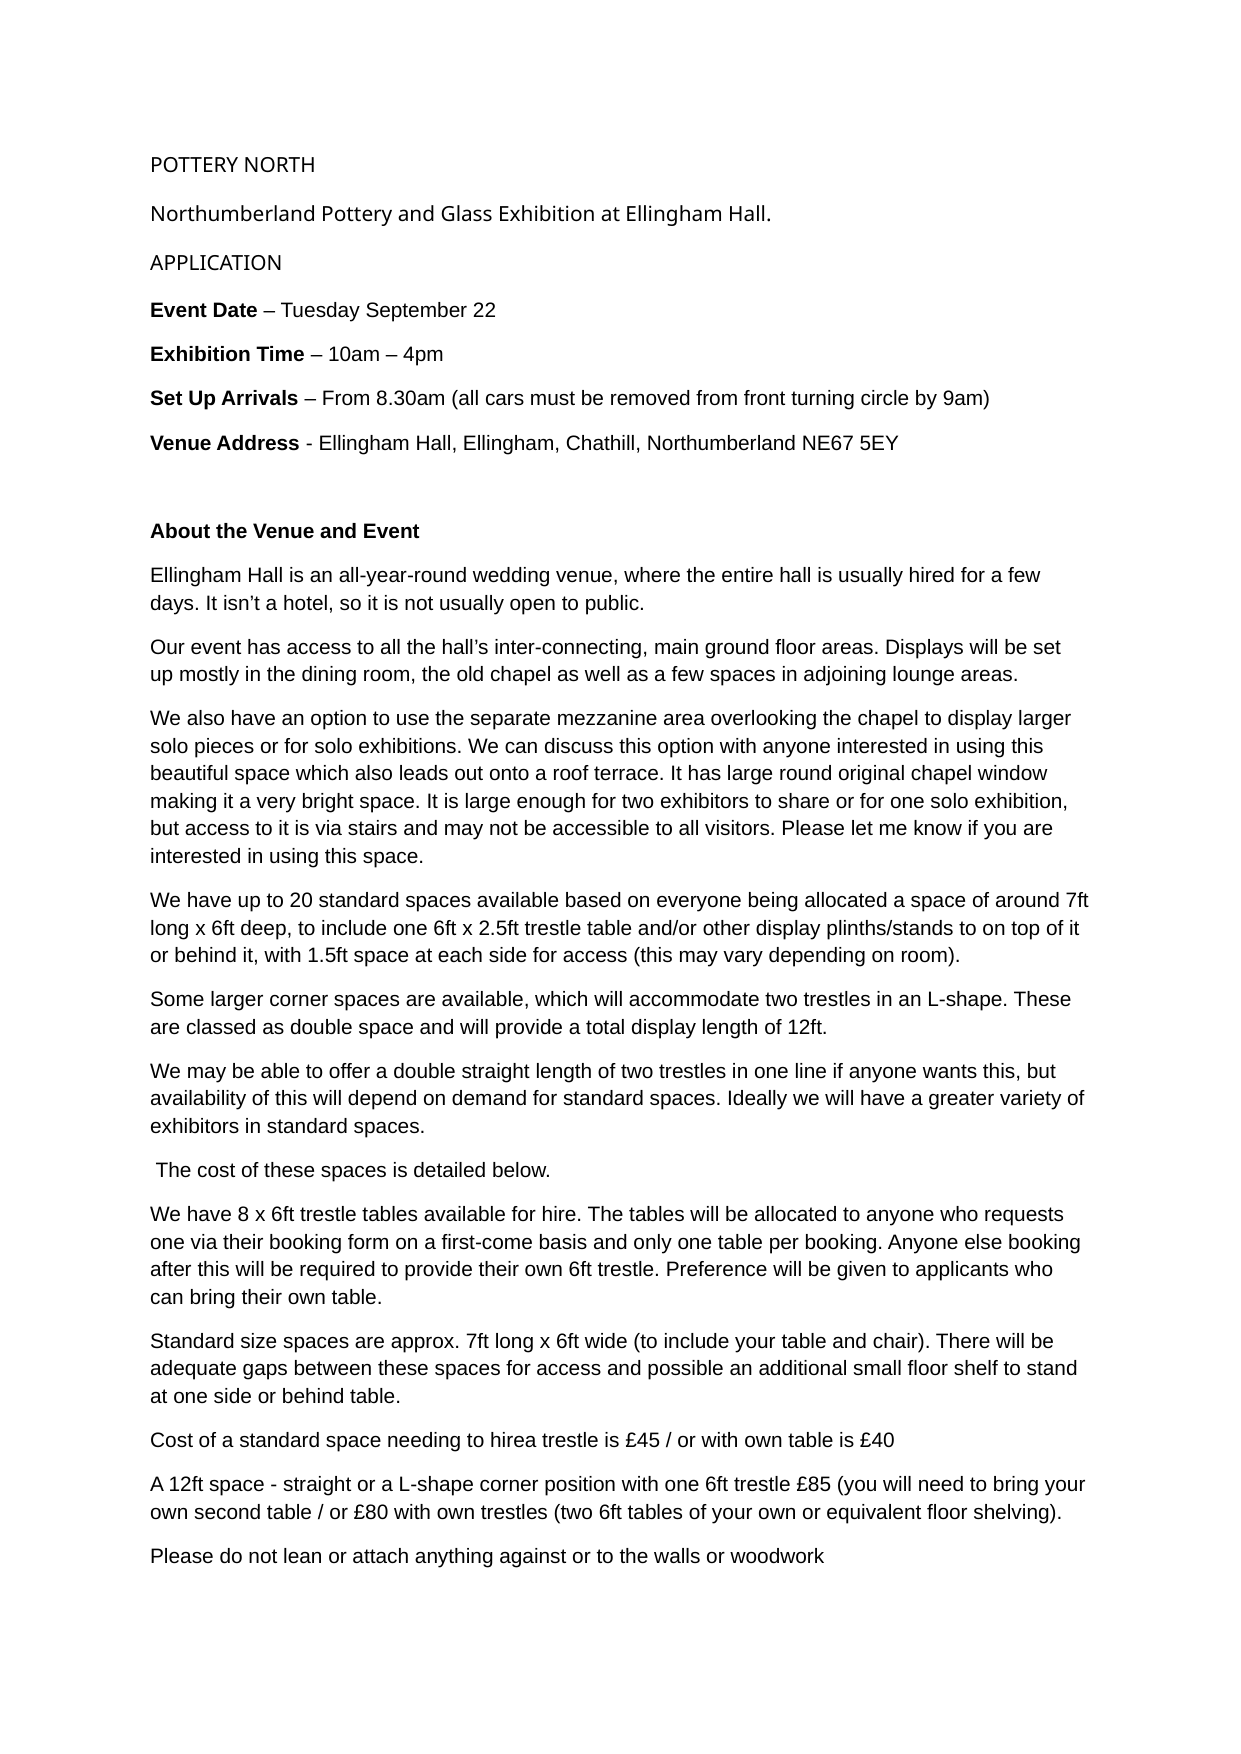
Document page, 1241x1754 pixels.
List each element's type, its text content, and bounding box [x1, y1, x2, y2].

text Venue Address - Ellingham Hall, Ellingham, Chathill, Northumberland NE67 5EY [150, 430, 1090, 454]
text A 12ft space - straight or a L-shape corner position with one 6ft trestle £85 (you will need to bring your own second table / or £80 with own trestles (two 6ft tables of your own or equivalent floor shelving). [150, 1472, 1090, 1523]
text The cost of these spaces is detailed below. [150, 1158, 1090, 1182]
text We have up to 20 standard spaces available based on everyone being allocated a space of around 7ft long x 6ft deep, to include one 6ft x 2.5ft trestle table and/or other display plinths/stands to on top of it or behind it, with 1.5ft space at each side for access (this may vary depending on room). [150, 888, 1090, 967]
text Event Date – Tuesday September 22 [150, 298, 1090, 322]
text About the Venue and Event [150, 519, 1090, 543]
text POTTERY NORTH [150, 150, 1090, 178]
text Standard size spaces are approx. 7ft long x 6ft wide (to include your table and chair). There will be adequate gaps between these spaces for access and possible an additional small floor shelf to stand at one side or behind table. [150, 1329, 1090, 1408]
text Northumberland Pottery and Glass Exhibition at Ellingham Hall. [150, 199, 1090, 228]
text Cost of a standard space needing to hirea trestle is £45 / or with own table is £40 [150, 1428, 1090, 1452]
text We may be able to offer a double straight length of two trestles in one line if anyone wants this, but availability of this will depend on demand for standard spaces. Ideally we will have a greater variety of exhibitors in standard spaces. [150, 1059, 1090, 1138]
text APPLICATION [150, 248, 1090, 277]
text Please do not lean or attach anything against or to the walls or woodwork [150, 1544, 1090, 1568]
text Some larger corner spaces are available, which will accommodate two trestles in an L-shape. These are classed as double space and will provide a total display length of 12ft. [150, 987, 1090, 1038]
text Exhibition Time – 10am – 4pm [150, 342, 1090, 366]
text Our event has access to all the hall’s inter-connecting, main ground floor areas. Displays will be set up mostly in the dining room, the old chapel as well as a few spaces in adjoining lounge areas. [150, 634, 1090, 686]
text We have 8 x 6ft trestle tables available for hire. The tables will be allocated to anyone who requests one via their booking form on a first-come basis and only one table per booking. Anyone else booking after this will be required to provide their own 6ft trestle. Preference will be given to applicants who can bring their own table. [150, 1202, 1090, 1308]
text Ellingham Hall is an all-year-round wedding venue, where the entire hall is usually hired for a few days. It isn’t a hotel, so it is not usually open to public. [150, 563, 1090, 614]
text We also have an option to use the separate mezzanine area overlooking the chapel to display larger solo pieces or for solo exhibitions. We can discuss this option with anyone interested in using this beautiful space which also leads out onto a roof terrace. It has large round original chapel window making it a very bright space. It is large enough for two exhibitors to share or for one solo exhibition, but access to it is via stairs and may not be accessible to all visitors. Please let me know if you are interested in using this space. [150, 706, 1090, 868]
text Set Up Arrivals – From 8.30am (all cars must be removed from front turning circle by 9am) [150, 386, 1090, 410]
